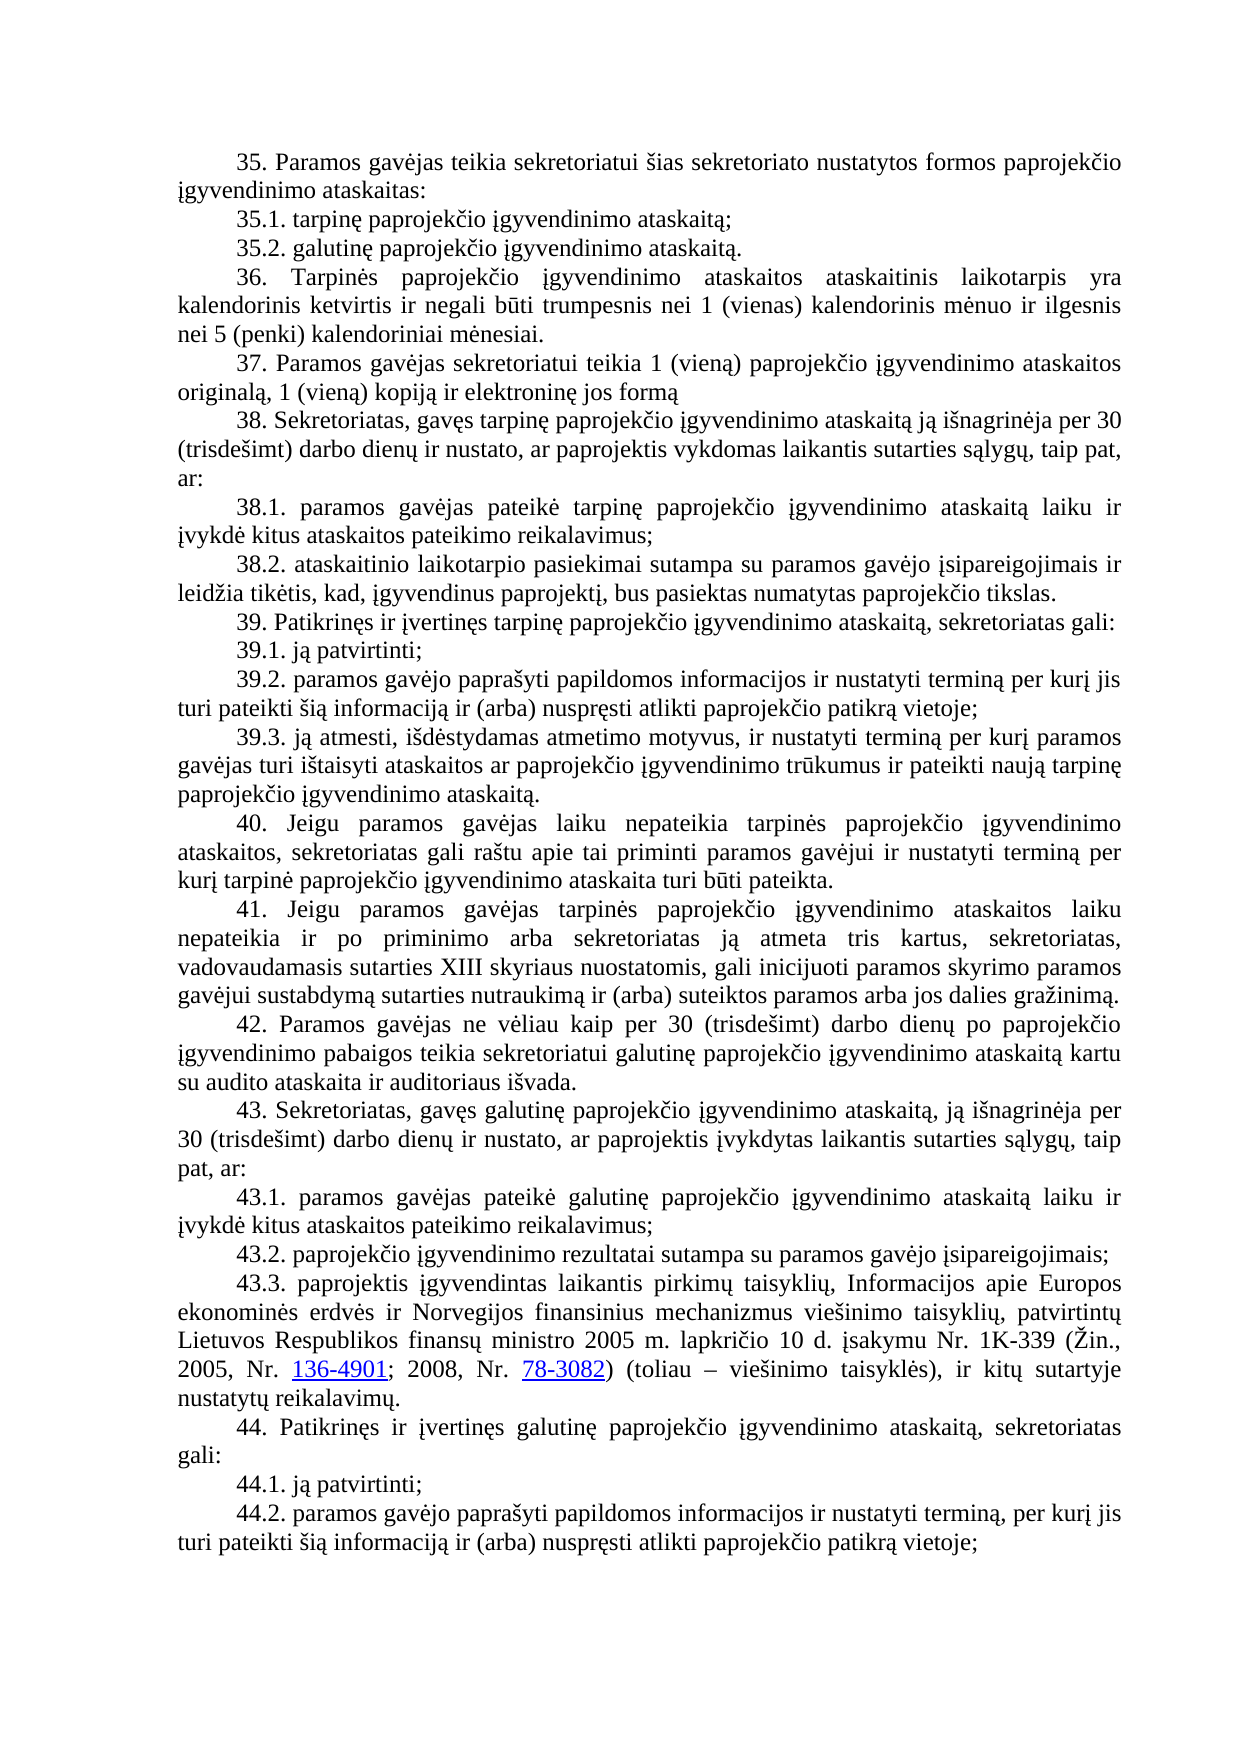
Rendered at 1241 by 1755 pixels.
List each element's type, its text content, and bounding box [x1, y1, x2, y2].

text 44.2. paramos gavėjo paprašyti papildomos informacijos ir nustatyti terminą, per kurį jis turi pateikti šią informaciją ir (arba) nuspręsti atlikti paprojekčio patikrą vietoje; [177, 1498, 1122, 1556]
text 43.1. paramos gavėjas pateikė galutinę paprojekčio įgyvendinimo ataskaitą laiku ir įvykdė kitus ataskaitos pateikimo reikalavimus; [177, 1182, 1122, 1239]
text 43.2. paprojekčio įgyvendinimo rezultatai sutampa su paramos gavėjo įsipareigojimais; [177, 1239, 1122, 1268]
text 35.2. galutinę paprojekčio įgyvendinimo ataskaitą. [177, 233, 1122, 262]
text 36. Tarpinės paprojekčio įgyvendinimo ataskaitos ataskaitinis laikotarpis yra kalendorinis ketvirtis ir negali būti trumpesnis nei 1 (vienas) kalendorinis mėnuo ir ilgesnis nei 5 (penki) kalendoriniai mėnesiai. [177, 262, 1122, 348]
text 38.2. ataskaitinio laikotarpio pasiekimai sutampa su paramos gavėjo įsipareigojimais ir leidžia tikėtis, kad, įgyvendinus paprojektį, bus pasiektas numatytas paprojekčio tikslas. [177, 549, 1122, 607]
text 38. Sekretoriatas, gavęs tarpinę paprojekčio įgyvendinimo ataskaitą ją išnagrinėja per 30 (trisdešimt) darbo dienų ir nustato, ar paprojektis vykdomas laikantis sutarties sąlygų, taip pat, ar: [177, 406, 1122, 492]
text 37. Paramos gavėjas sekretoriatui teikia 1 (vieną) paprojekčio įgyvendinimo ataskaitos originalą, 1 (vieną) kopiją ir elektroninę jos formą [177, 348, 1122, 406]
text 42. Paramos gavėjas ne vėliau kaip per 30 (trisdešimt) darbo dienų po paprojekčio įgyvendinimo pabaigos teikia sekretoriatui galutinę paprojekčio įgyvendinimo ataskaitą kartu su audito ataskaita ir auditoriaus išvada. [177, 1009, 1122, 1096]
text 39.2. paramos gavėjo paprašyti papildomos informacijos ir nustatyti terminą per kurį jis turi pateikti šią informaciją ir (arba) nuspręsti atlikti paprojekčio patikrą vietoje; [177, 664, 1122, 722]
text 39. Patikrinęs ir įvertinęs tarpinę paprojekčio įgyvendinimo ataskaitą, sekretoriatas gali: [177, 607, 1122, 636]
text 44. Patikrinęs ir įvertinęs galutinę paprojekčio įgyvendinimo ataskaitą, sekretoriatas gali: [177, 1412, 1122, 1469]
text 35. Paramos gavėjas teikia sekretoriatui šias sekretoriato nustatytos formos paprojekčio įgyvendinimo ataskaitas: [177, 147, 1122, 204]
text 41. Jeigu paramos gavėjas tarpinės paprojekčio įgyvendinimo ataskaitos laiku nepateikia ir po priminimo arba sekretoriatas ją atmeta tris kartus, sekretoriatas, vadovaudamasis sutarties XIII skyriaus nuostatomis, gali inicijuoti paramos skyrimo paramos gavėjui sustabdymą sutarties nutraukimą ir (arba) suteiktos paramos arba jos dalies gražinimą. [177, 894, 1122, 1009]
text 44.1. ją patvirtinti; [177, 1469, 1122, 1498]
text 35.1. tarpinę paprojekčio įgyvendinimo ataskaitą; [177, 204, 1122, 233]
text 43. Sekretoriatas, gavęs galutinę paprojekčio įgyvendinimo ataskaitą, ją išnagrinėja per 30 (trisdešimt) darbo dienų ir nustato, ar paprojektis įvykdytas laikantis sutarties sąlygų, taip pat, ar: [177, 1096, 1122, 1182]
text 39.1. ją patvirtinti; [177, 636, 1122, 664]
text 40. Jeigu paramos gavėjas laiku nepateikia tarpinės paprojekčio įgyvendinimo ataskaitos, sekretoriatas gali raštu apie tai priminti paramos gavėjui ir nustatyti terminą per kurį tarpinė paprojekčio įgyvendinimo ataskaita turi būti pateikta. [177, 808, 1122, 894]
text 38.1. paramos gavėjas pateikė tarpinę paprojekčio įgyvendinimo ataskaitą laiku ir įvykdė kitus ataskaitos pateikimo reikalavimus; [177, 492, 1122, 549]
text 43.3. paprojektis įgyvendintas laikantis pirkimų taisyklių, Informacijos apie Europos ekonominės erdvės ir Norvegijos finansinius mechanizmus viešinimo taisyklių, patvirtintų Lietuvos Respublikos finansų ministro 2005 m. lapkričio 10 d. įsakymu Nr. 1K-339 (Žin., 2005, Nr. 136-4901; 2008, Nr. 78-3082) (toliau – viešinimo taisyklės), ir kitų sutartyje nustatytų reikalavimų. [177, 1268, 1122, 1412]
text 39.3. ją atmesti, išdėstydamas atmetimo motyvus, ir nustatyti terminą per kurį paramos gavėjas turi ištaisyti ataskaitos ar paprojekčio įgyvendinimo trūkumus ir pateikti naują tarpinę paprojekčio įgyvendinimo ataskaitą. [177, 722, 1122, 808]
